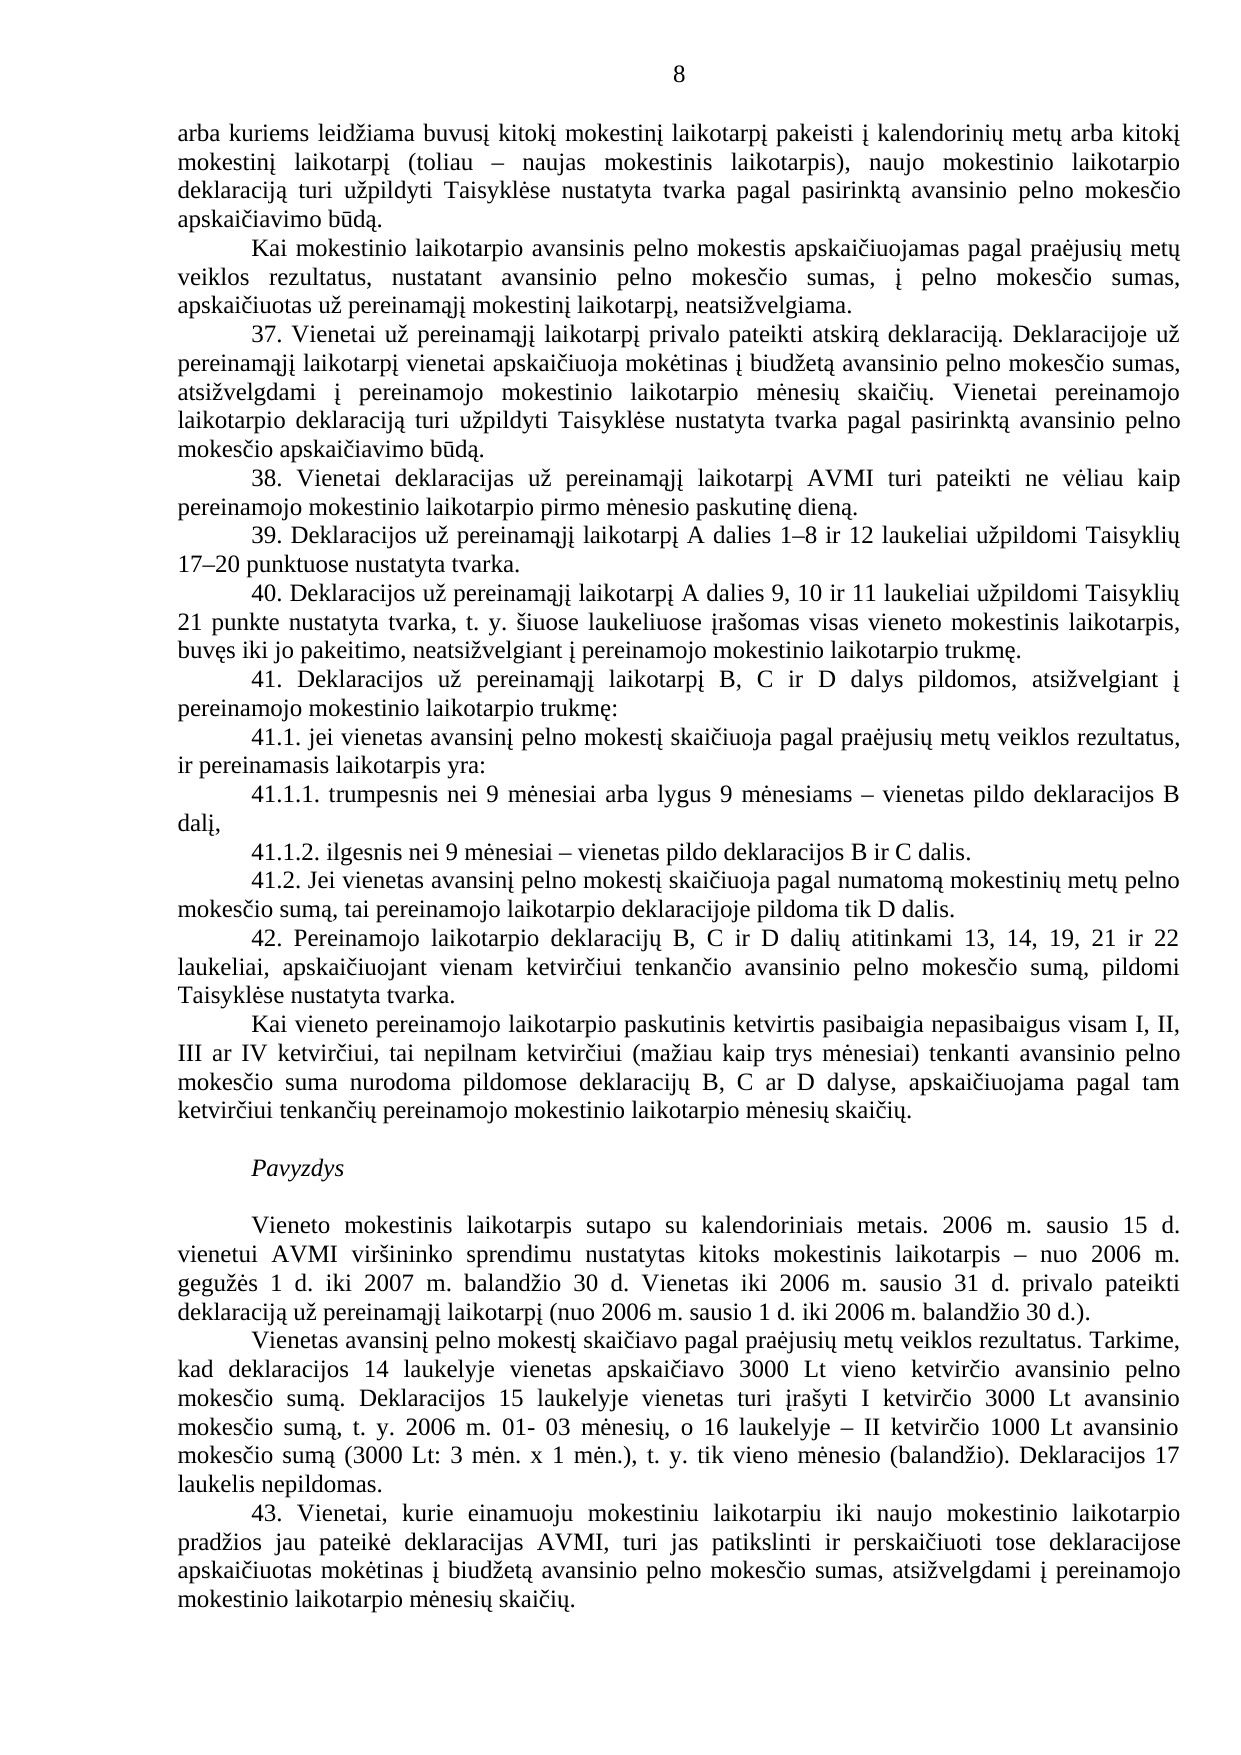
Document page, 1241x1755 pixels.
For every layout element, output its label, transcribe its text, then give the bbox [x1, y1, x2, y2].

text Kai vieneto pereinamojo laikotarpio paskutinis ketvirtis pasibaigia nepasibaigus visam I, II, III ar IV ketvirčiui, tai nepilnam ketvirčiui (mažiau kaip trys mėnesiai) tenkanti avansinio pelno mokesčio suma nurodoma pildomose deklaracijų B, C ar D dalyse, apskaičiuojama pagal tam ketvirčiui tenkančių pereinamojo mokestinio laikotarpio mėnesių skaičių. [177, 1009, 1181, 1124]
text 41.1.2. ilgesnis nei 9 mėnesiai – vienetas pildo deklaracijos B ir C dalis. [177, 837, 1181, 866]
text 41.1. jei vienetas avansinį pelno mokestį skaičiuoja pagal praėjusių metų veiklos rezultatus, ir pereinamasis laikotarpis yra: [177, 722, 1181, 779]
text Vieneto mokestinis laikotarpis sutapo su kalendoriniais metais. 2006 m. sausio 15 d. vienetui AVMI viršininko sprendimu nustatytas kitoks mokestinis laikotarpis – nuo 2006 m. gegužės 1 d. iki 2007 m. balandžio 30 d. Vienetas iki 2006 m. sausio 31 d. privalo pateikti deklaraciją už pereinamąjį laikotarpį (nuo 2006 m. sausio 1 d. iki 2006 m. balandžio 30 d.). [177, 1211, 1181, 1326]
text Pavyzdys [177, 1153, 1181, 1182]
text 37. Vienetai už pereinamąjį laikotarpį privalo pateikti atskirą deklaraciją. Deklaracijoje už pereinamąjį laikotarpį vienetai apskaičiuoja mokėtinas į biudžetą avansinio pelno mokesčio sumas, atsižvelgdami į pereinamojo mokestinio laikotarpio mėnesių skaičių. Vienetai pereinamojo laikotarpio deklaraciją turi užpildyti Taisyklėse nustatyta tvarka pagal pasirinktą avansinio pelno mokesčio apskaičiavimo būdą. [177, 319, 1181, 463]
text 43. Vienetai, kurie einamuoju mokestiniu laikotarpiu iki naujo mokestinio laikotarpio pradžios jau pateikė deklaracijas AVMI, turi jas patikslinti ir perskaičiuoti tose deklaracijose apskaičiuotas mokėtinas į biudžetą avansinio pelno mokesčio sumas, atsižvelgdami į pereinamojo mokestinio laikotarpio mėnesių skaičių. [177, 1498, 1181, 1613]
text 40. Deklaracijos už pereinamąjį laikotarpį A dalies 9, 10 ir 11 laukeliai užpildomi Taisyklių 21 punkte nustatyta tvarka, t. y. šiuose laukeliuose įrašomas visas vieneto mokestinis laikotarpis, buvęs iki jo pakeitimo, neatsižvelgiant į pereinamojo mokestinio laikotarpio trukmę. [177, 578, 1181, 664]
text 41.2. Jei vienetas avansinį pelno mokestį skaičiuoja pagal numatomą mokestinių metų pelno mokesčio sumą, tai pereinamojo laikotarpio deklaracijoje pildoma tik D dalis. [177, 866, 1181, 923]
text Kai mokestinio laikotarpio avansinis pelno mokestis apskaičiuojamas pagal praėjusių metų veiklos rezultatus, nustatant avansinio pelno mokesčio sumas, į pelno mokesčio sumas, apskaičiuotas už pereinamąjį mokestinį laikotarpį, neatsižvelgiama. [177, 233, 1181, 319]
text 42. Pereinamojo laikotarpio deklaracijų B, C ir D dalių atitinkami 13, 14, 19, 21 ir 22 laukeliai, apskaičiuojant vienam ketvirčiui tenkančio avansinio pelno mokesčio sumą, pildomi Taisyklėse nustatyta tvarka. [177, 923, 1181, 1009]
text Vienetas avansinį pelno mokestį skaičiavo pagal praėjusių metų veiklos rezultatus. Tarkime, kad deklaracijos 14 laukelyje vienetas apskaičiavo 3000 Lt vieno ketvirčio avansinio pelno mokesčio sumą. Deklaracijos 15 laukelyje vienetas turi įrašyti I ketvirčio 3000 Lt avansinio mokesčio sumą, t. y. 2006 m. 01- 03 mėnesių, o 16 laukelyje – II ketvirčio 1000 Lt avansinio mokesčio sumą (3000 Lt: 3 mėn. x 1 mėn.), t. y. tik vieno mėnesio (balandžio). Deklaracijos 17 laukelis nepildomas. [177, 1326, 1181, 1498]
text 41.1.1. trumpesnis nei 9 mėnesiai arba lygus 9 mėnesiams – vienetas pildo deklaracijos B dalį, [177, 779, 1181, 837]
text 39. Deklaracijos už pereinamąjį laikotarpį A dalies 1–8 ir 12 laukeliai užpildomi Taisyklių 17–20 punktuose nustatyta tvarka. [177, 521, 1181, 578]
text arba kuriems leidžiama buvusį kitokį mokestinį laikotarpį pakeisti į kalendorinių metų arba kitokį mokestinį laikotarpį (toliau – naujas mokestinis laikotarpis), naujo mokestinio laikotarpio deklaraciją turi užpildyti Taisyklėse nustatyta tvarka pagal pasirinktą avansinio pelno mokesčio apskaičiavimo būdą. [177, 118, 1181, 233]
text 38. Vienetai deklaracijas už pereinamąjį laikotarpį AVMI turi pateikti ne vėliau kaip pereinamojo mokestinio laikotarpio pirmo mėnesio paskutinę dieną. [177, 463, 1181, 521]
text 41. Deklaracijos už pereinamąjį laikotarpį B, C ir D dalys pildomos, atsižvelgiant į pereinamojo mokestinio laikotarpio trukmę: [177, 664, 1181, 722]
